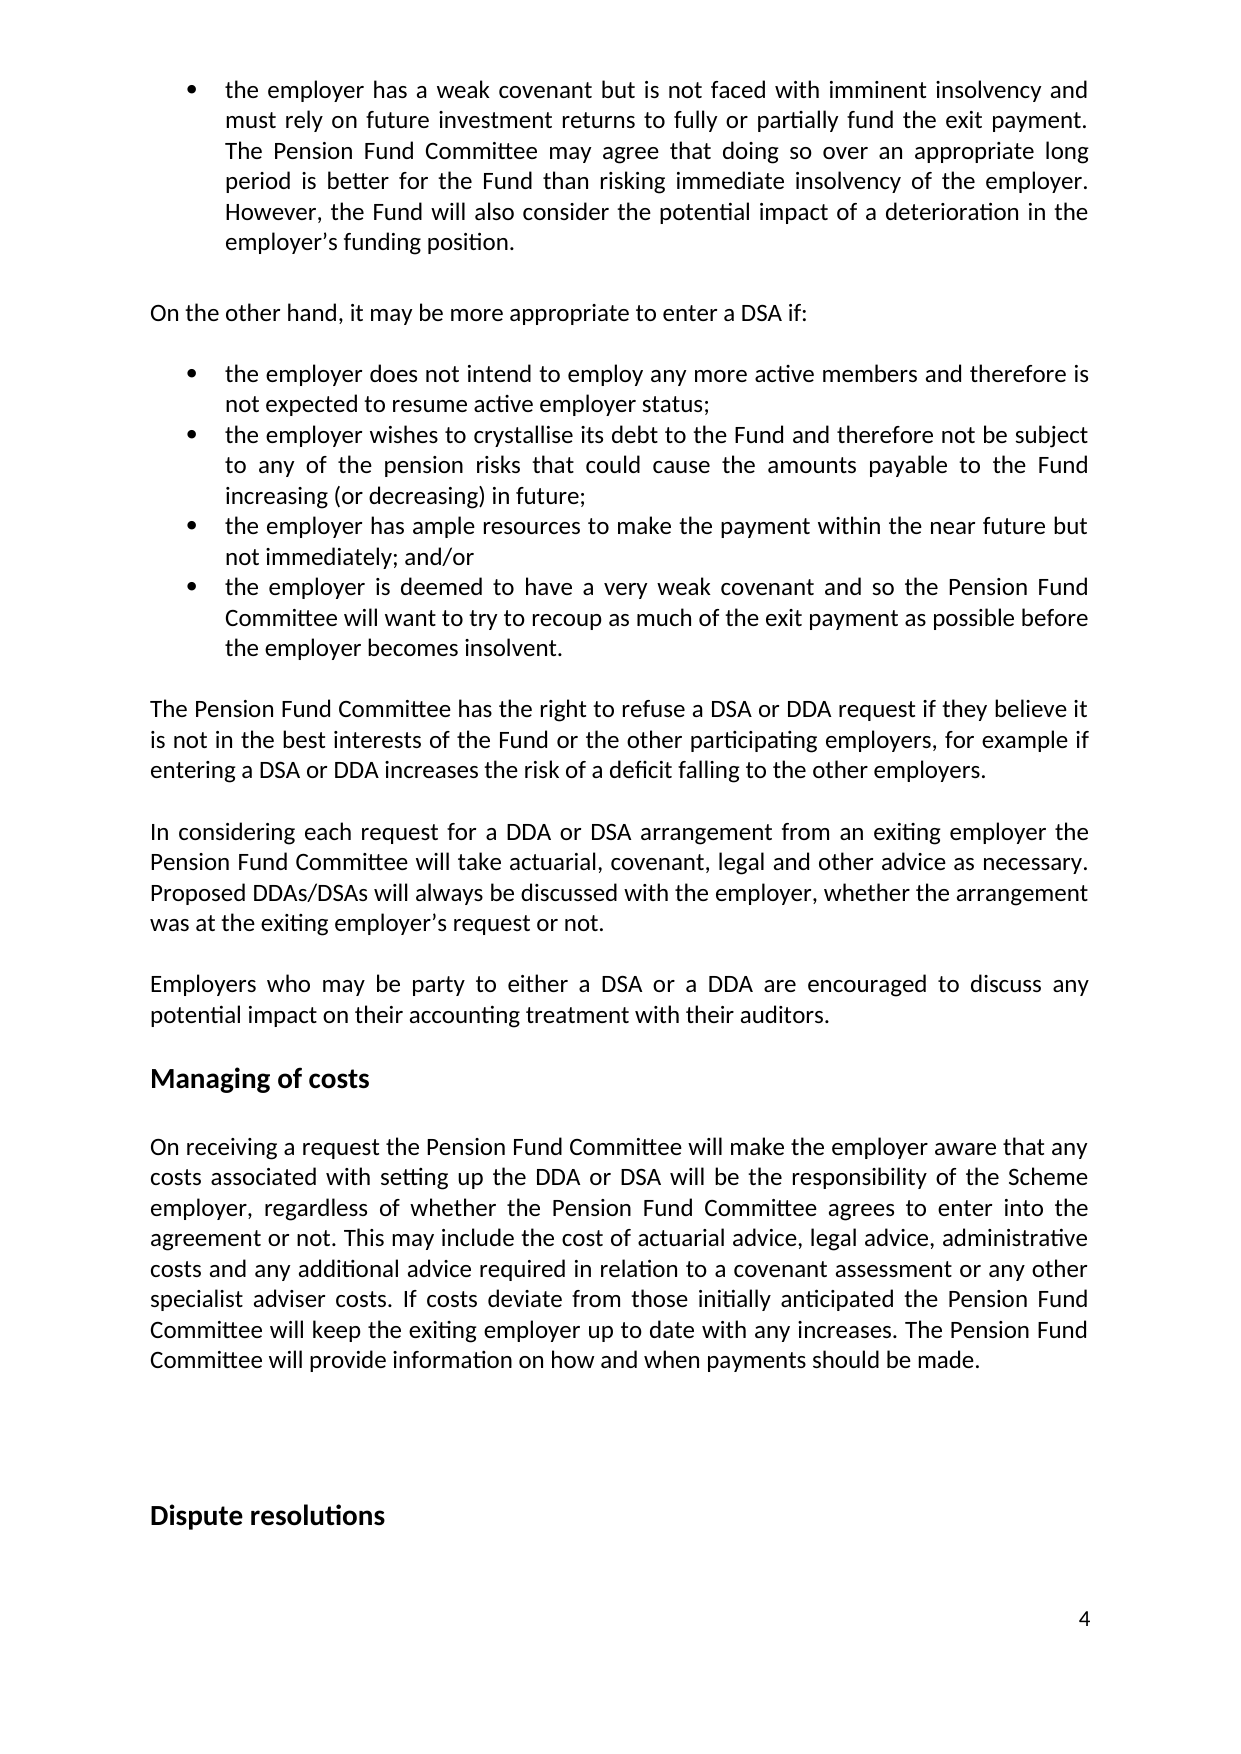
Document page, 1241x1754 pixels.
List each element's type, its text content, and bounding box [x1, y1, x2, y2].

text The Pension Fund Committee has the right to refuse a DSA or DDA request if they believe it is not in the best interests of the Fund or the other participating employers, for example if entering a DSA or DDA increases the risk of a deficit falling to the other employers. [150, 693, 1090, 785]
list the employer is deemed to have a very weak covenant and so the Pension Fund Committee will want to try to recoup as much of the exit payment as possible before the employer becomes insolvent. [187, 571, 1090, 663]
list the employer does not intend to employ any more active members and therefore is not expected to resume active employer status; [187, 358, 1090, 419]
list the employer has a weak covenant but is not faced with imminent insolvency and must rely on future investment returns to fully or partially fund the exit payment. The Pension Fund Committee may agree that doing so over an appropriate long period is better for the Fund than risking immediate insolvency of the employer. However, the Fund will also consider the potential impact of a deterioration in the employer’s funding position. [187, 74, 1090, 257]
text Dispute resolutions [150, 1497, 1090, 1533]
list the employer has ample resources to make the payment within the near future but not immediately; and/or [187, 510, 1090, 571]
text In considering each request for a DDA or DSA arrangement from an exiting employer the Pension Fund Committee will take actuarial, covenant, legal and other advice as necessary. Proposed DDAs/DSAs will always be discussed with the employer, whether the arrangement was at the exiting employer’s request or not. [150, 816, 1090, 938]
text Managing of costs [150, 1060, 1090, 1095]
text Employers who may be party to either a DSA or a DDA are encouraged to discuss any potential impact on their accounting treatment with their auditors. [150, 968, 1090, 1029]
text On the other hand, it may be more appropriate to enter a DSA if: [150, 297, 1090, 327]
text On receiving a request the Pension Fund Committee will make the employer aware that any costs associated with setting up the DDA or DSA will be the responsibility of the Scheme employer, regardless of whether the Pension Fund Committee agrees to enter into the agreement or not. This may include the cost of actuarial advice, legal advice, administrative costs and any additional advice required in relation to a covenant assessment or any other specialist adviser costs. If costs deviate from those initially anticipated the Pension Fund Committee will keep the exiting employer up to date with any increases. The Pension Fund Committee will provide information on how and when payments should be made. [150, 1131, 1090, 1375]
list the employer wishes to crystallise its debt to the Fund and therefore not be subject to any of the pension risks that could cause the amounts payable to the Fund increasing (or decreasing) in future; [187, 419, 1090, 510]
